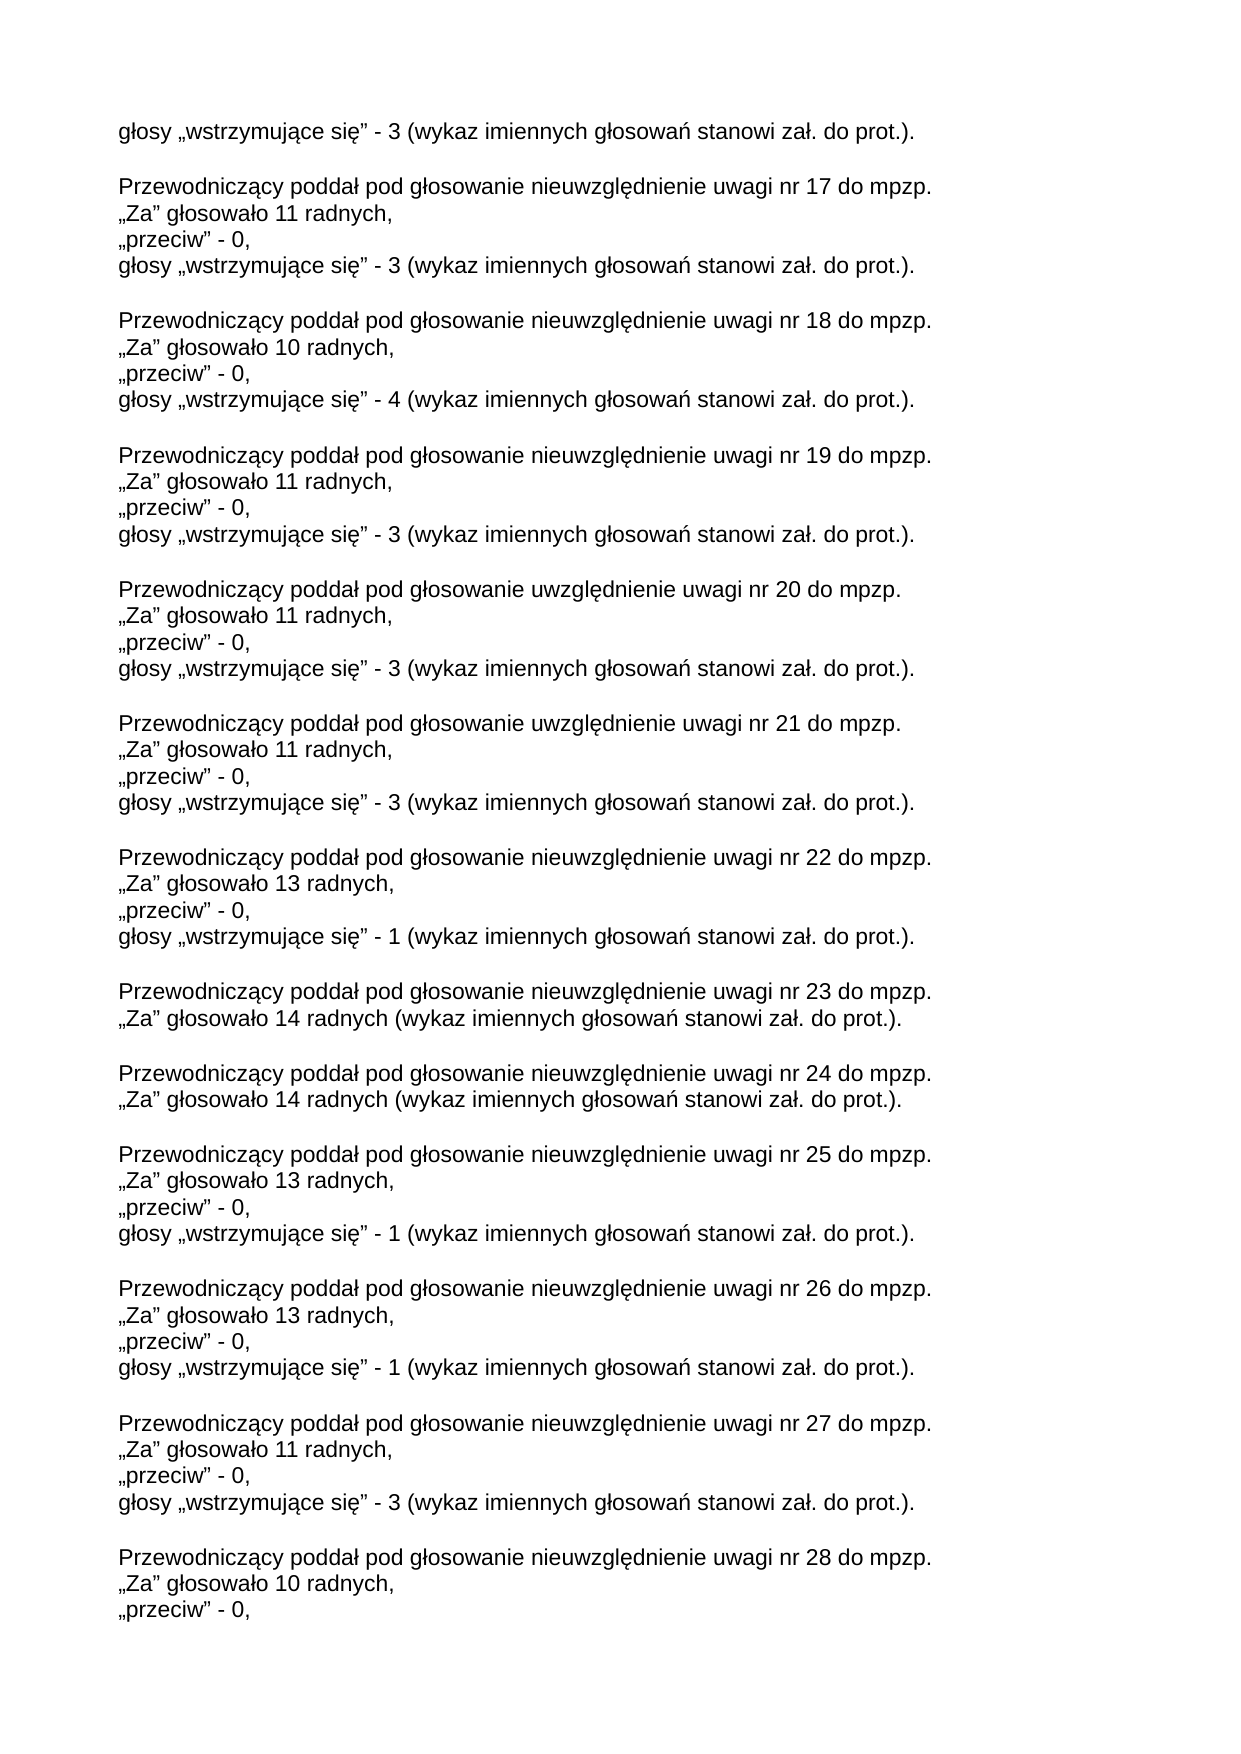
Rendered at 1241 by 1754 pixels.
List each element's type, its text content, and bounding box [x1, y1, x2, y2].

text „Za” głosowało 11 radnych, [118, 199, 1122, 226]
text „Za” głosowało 10 radnych, [118, 1570, 1122, 1596]
text głosy „wstrzymujące się” - 1 (wykaz imiennych głosowań stanowi zał. do prot.). [118, 923, 1122, 949]
text Przewodniczący poddał pod głosowanie nieuwzględnienie uwagi nr 28 do mpzp. [118, 1544, 1122, 1570]
text głosy „wstrzymujące się” - 3 (wykaz imiennych głosowań stanowi zał. do prot.). [118, 655, 1122, 681]
text „przeciw” - 0, [118, 360, 1122, 386]
text „Za” głosowało 11 radnych, [118, 602, 1122, 628]
text „Za” głosowało 10 radnych, [118, 334, 1122, 360]
text „przeciw” - 0, [118, 628, 1122, 655]
text „Za” głosowało 11 radnych, [118, 468, 1122, 494]
text głosy „wstrzymujące się” - 4 (wykaz imiennych głosowań stanowi zał. do prot.). [118, 386, 1122, 413]
text „przeciw” - 0, [118, 1596, 1122, 1623]
text „przeciw” - 0, [118, 1194, 1122, 1220]
text Przewodniczący poddał pod głosowanie nieuwzględnienie uwagi nr 23 do mpzp. [118, 978, 1122, 1004]
text „Za” głosowało 13 radnych, [118, 1302, 1122, 1328]
text Przewodniczący poddał pod głosowanie nieuwzględnienie uwagi nr 26 do mpzp. [118, 1275, 1122, 1302]
text Przewodniczący poddał pod głosowanie nieuwzględnienie uwagi nr 22 do mpzp. [118, 844, 1122, 870]
text głosy „wstrzymujące się” - 1 (wykaz imiennych głosowań stanowi zał. do prot.). [118, 1220, 1122, 1247]
text „przeciw” - 0, [118, 1462, 1122, 1488]
text głosy „wstrzymujące się” - 3 (wykaz imiennych głosowań stanowi zał. do prot.). [118, 521, 1122, 547]
text „przeciw” - 0, [118, 1328, 1122, 1354]
text głosy „wstrzymujące się” - 3 (wykaz imiennych głosowań stanowi zał. do prot.). [118, 118, 1122, 144]
text głosy „wstrzymujące się” - 1 (wykaz imiennych głosowań stanowi zał. do prot.). [118, 1354, 1122, 1381]
text Przewodniczący poddał pod głosowanie uwzględnienie uwagi nr 21 do mpzp. [118, 710, 1122, 736]
text Przewodniczący poddał pod głosowanie uwzględnienie uwagi nr 20 do mpzp. [118, 576, 1122, 602]
text Przewodniczący poddał pod głosowanie nieuwzględnienie uwagi nr 27 do mpzp. [118, 1409, 1122, 1436]
text „Za” głosowało 11 radnych, [118, 1436, 1122, 1462]
text Przewodniczący poddał pod głosowanie nieuwzględnienie uwagi nr 19 do mpzp. [118, 442, 1122, 468]
text głosy „wstrzymujące się” - 3 (wykaz imiennych głosowań stanowi zał. do prot.). [118, 789, 1122, 815]
text „przeciw” - 0, [118, 494, 1122, 521]
text Przewodniczący poddał pod głosowanie nieuwzględnienie uwagi nr 25 do mpzp. [118, 1141, 1122, 1167]
text Przewodniczący poddał pod głosowanie nieuwzględnienie uwagi nr 17 do mpzp. [118, 173, 1122, 199]
text „przeciw” - 0, [118, 897, 1122, 923]
text „Za” głosowało 14 radnych (wykaz imiennych głosowań stanowi zał. do prot.). [118, 1086, 1122, 1112]
text Przewodniczący poddał pod głosowanie nieuwzględnienie uwagi nr 24 do mpzp. [118, 1060, 1122, 1086]
text „przeciw” - 0, [118, 763, 1122, 789]
text „Za” głosowało 11 radnych, [118, 736, 1122, 763]
text „przeciw” - 0, [118, 226, 1122, 252]
text Przewodniczący poddał pod głosowanie nieuwzględnienie uwagi nr 18 do mpzp. [118, 307, 1122, 334]
text „Za” głosowało 14 radnych (wykaz imiennych głosowań stanowi zał. do prot.). [118, 1004, 1122, 1031]
text głosy „wstrzymujące się” - 3 (wykaz imiennych głosowań stanowi zał. do prot.). [118, 252, 1122, 279]
text „Za” głosowało 13 radnych, [118, 1167, 1122, 1194]
text głosy „wstrzymujące się” - 3 (wykaz imiennych głosowań stanowi zał. do prot.). [118, 1488, 1122, 1515]
text „Za” głosowało 13 radnych, [118, 870, 1122, 897]
